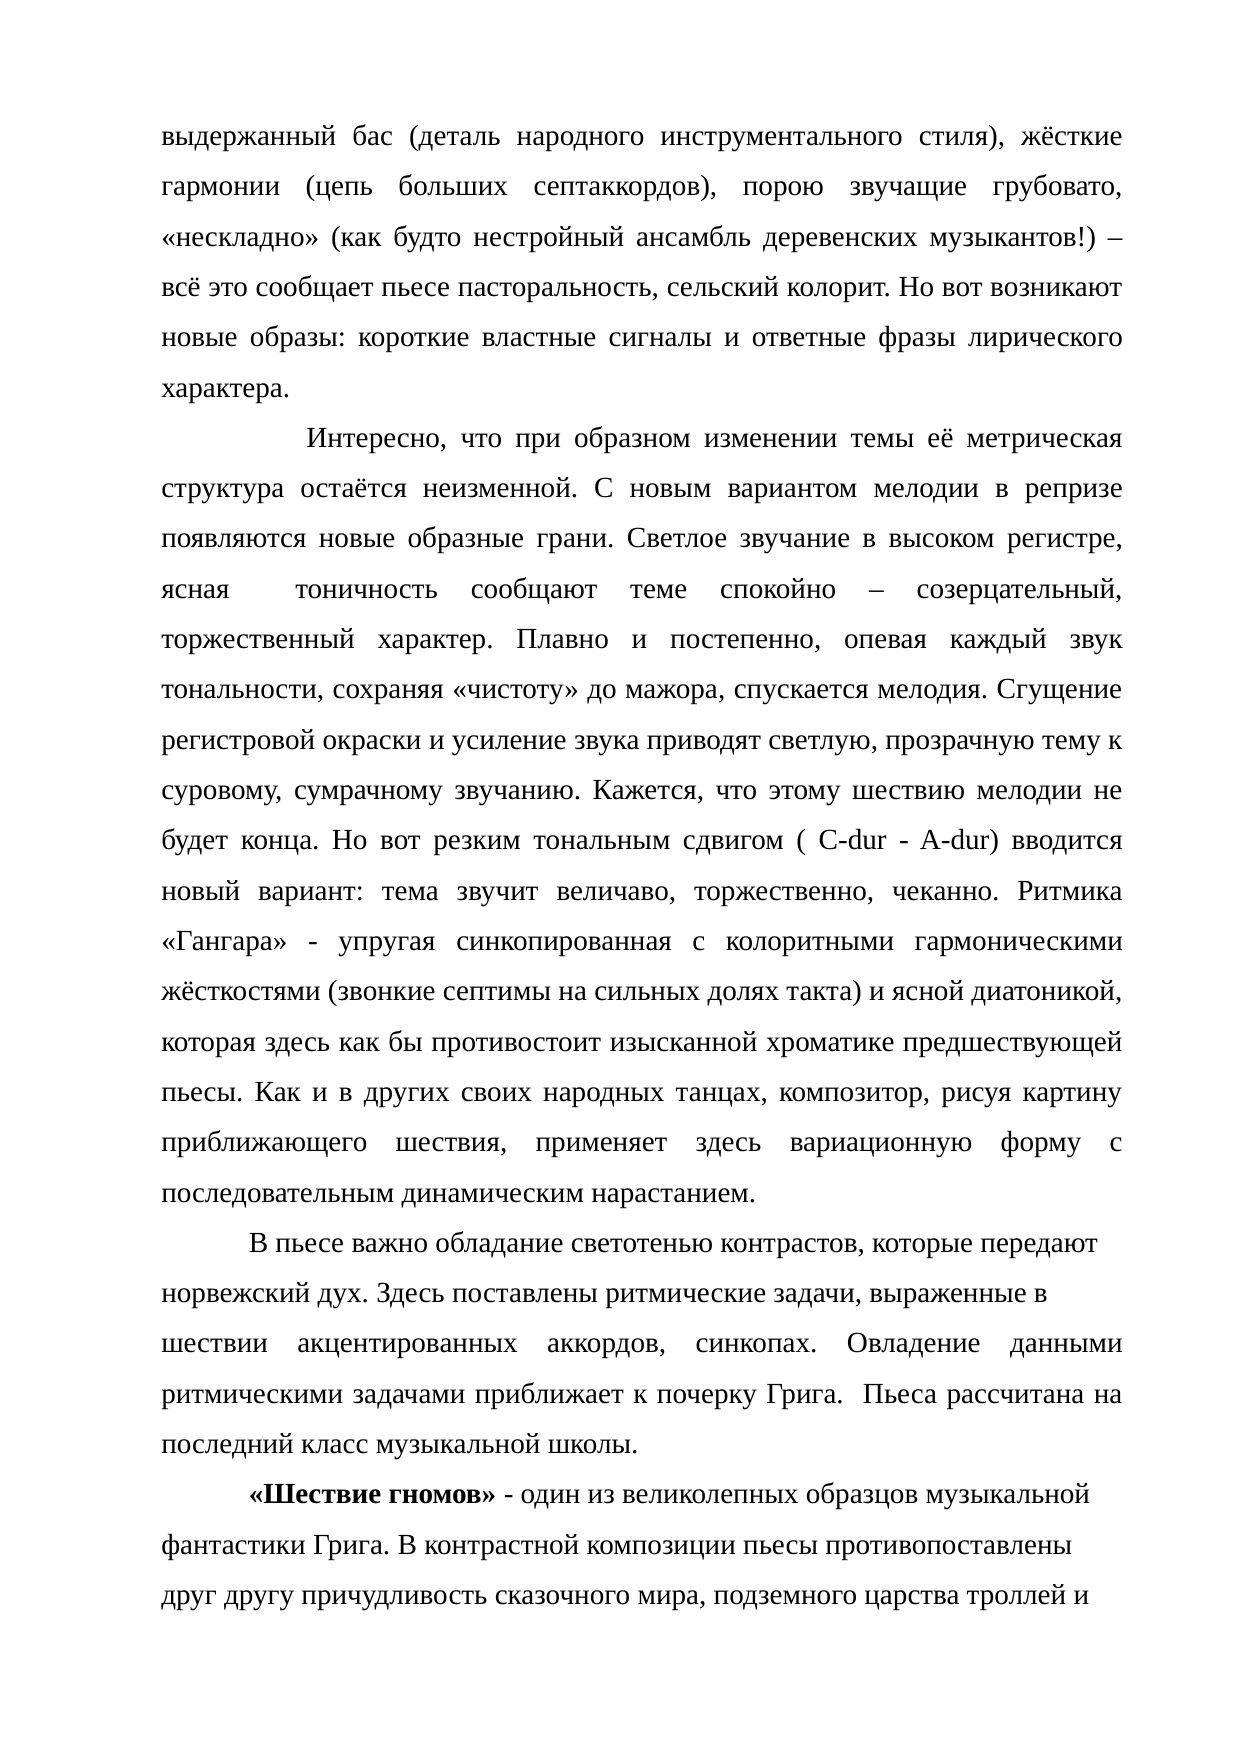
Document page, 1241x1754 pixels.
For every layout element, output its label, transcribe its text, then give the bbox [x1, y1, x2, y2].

text шествии акцентированных аккордов, синкопах. Овладение данными ритмическими задачами приближает к почерку Грига. Пьеса рассчитана на последний класс музыкальной школы. [161, 1326, 1123, 1460]
text Интересно, что при образном изменении темы её метрическая структура остаётся неизменной. С новым вариантом мелодии в репризе появляются новые образные грани. Светлое звучание в высоком регистре, ясная тоничность сообщают теме спокойно – созерцательный, торжественный характер. Плавно и постепенно, опевая каждый звук тональности, сохраняя «чистоту» до мажора, спускается мелодия. Сгущение регистровой окраски и усиление звука приводят светлую, прозрачную тему к суровому, сумрачному звучанию. Кажется, что этому шествию мелодии не будет конца. Но вот резким тональным сдвигом ( C-dur - A-dur) вводится новый вариант: тема звучит величаво, торжественно, чеканно. Ритмика «Гангара» - упругая синкопированная с колоритными гармоническими жёсткостями (звонкие септимы на сильных долях такта) и ясной диатоникой, которая здесь как бы противостоит изысканной хроматике предшествующей пьесы. Как и в других своих народных танцах, композитор, рисуя картину приближающего шествия, применяет здесь вариационную форму с последовательным динамическим нарастанием. [161, 420, 1123, 1208]
text норвежский дух. Здесь поставлены ритмические задачи, выраженные в [161, 1275, 1123, 1309]
text фантастики Грига. В контрастной композиции пьесы противопоставлены [161, 1527, 1123, 1560]
text В пьесе важно обладание светотенью контрастов, которые передают [161, 1225, 1123, 1258]
text друг другу причудливость сказочного мира, подземного царства троллей и [161, 1577, 1123, 1611]
text выдержанный бас (деталь народного инструментального стиля), жёсткие гармонии (цепь больших септаккордов), порою звучащие грубовато, «нескладно» (как будто нестройный ансамбль деревенских музыкантов!) – всё это сообщает пьесе пасторальность, сельский колорит. Но вот возникают новые образы: короткие властные сигналы и ответные фразы лирического характера. [161, 118, 1123, 403]
text «Шествие гномов» - один из великолепных образцов музыкальной [161, 1477, 1123, 1510]
